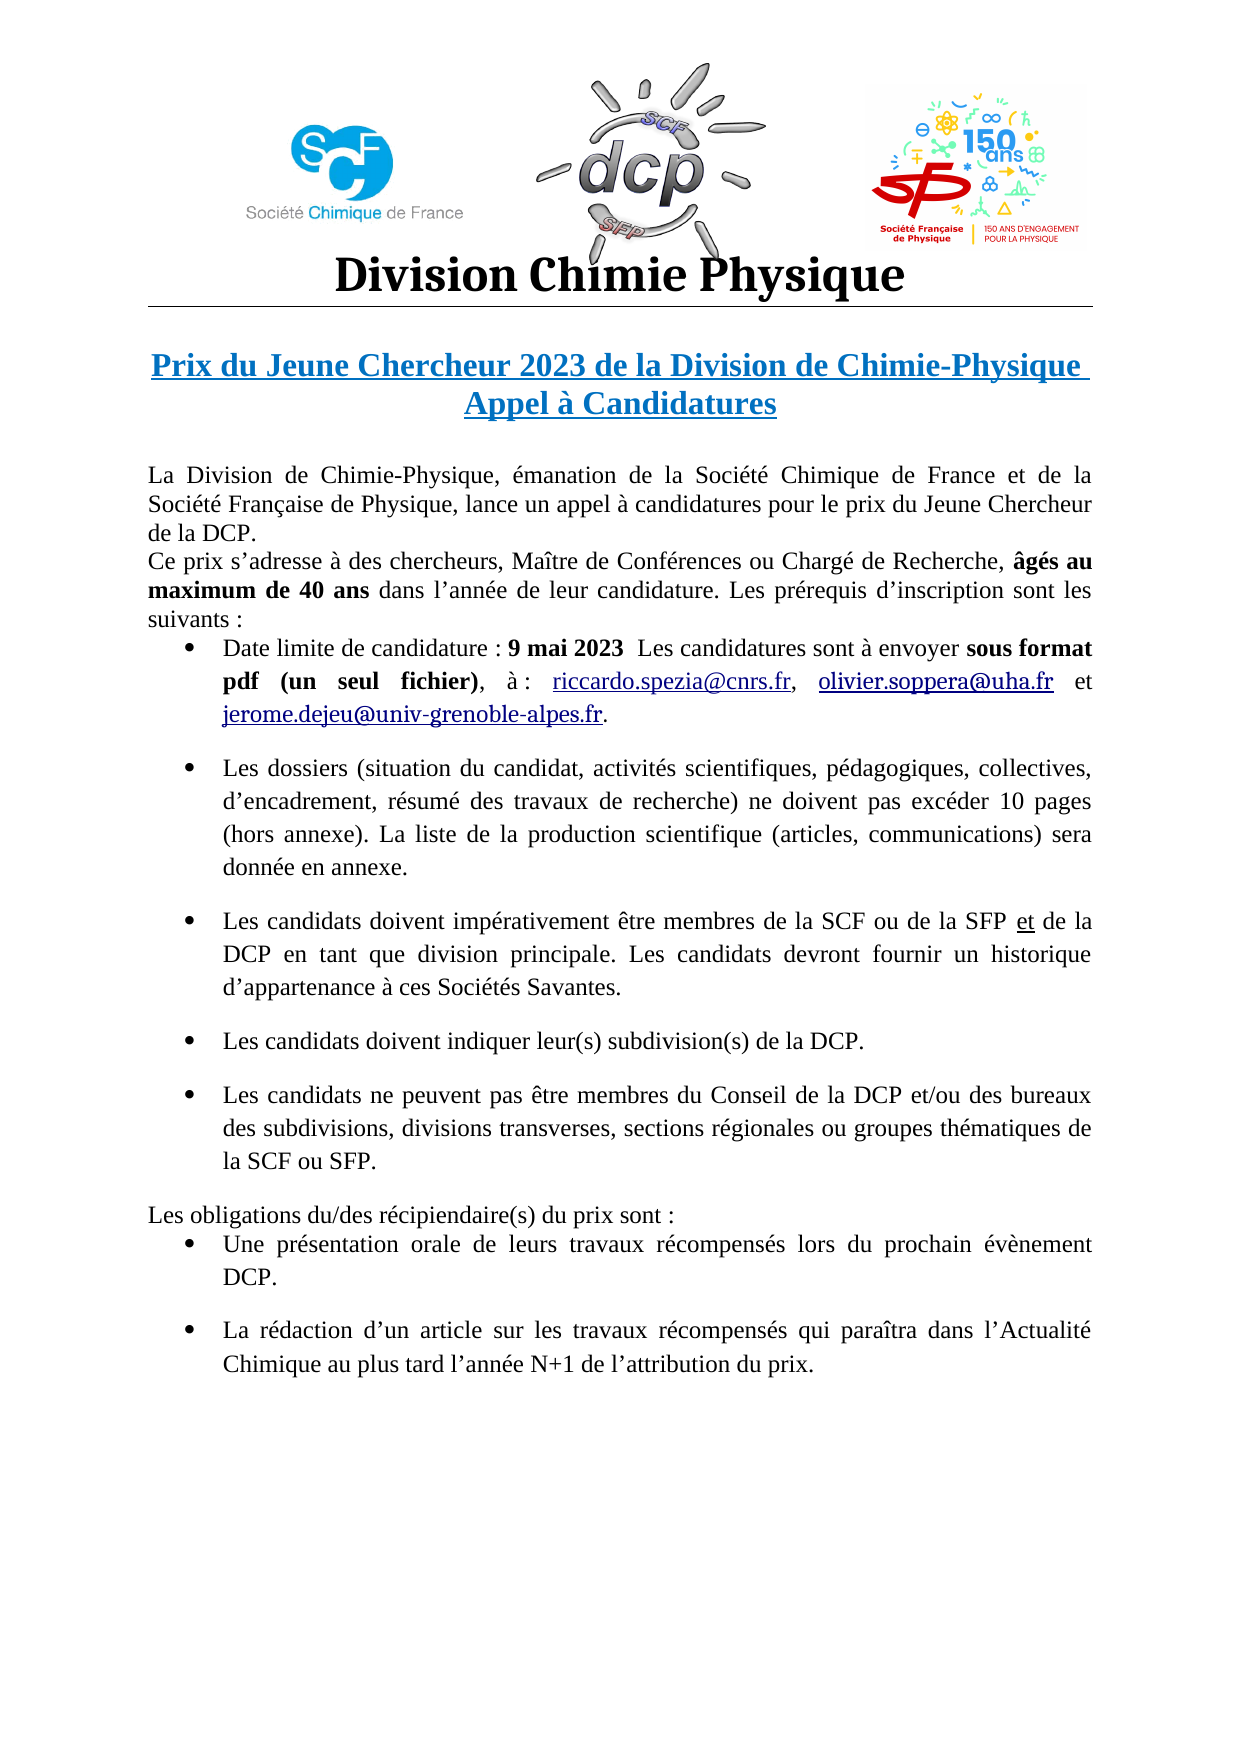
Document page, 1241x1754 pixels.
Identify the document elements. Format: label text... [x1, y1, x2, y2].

list Les candidats doivent impérativement être membres de la SCF ou de la SFP et de la DCP en tant que division principale. Les candidats devront fournir un historique d’appartenance à ces Sociétés Savantes. [185, 906, 1093, 1001]
list Une présentation orale de leurs travaux récompensés lors du prochain évènement DCP. [185, 1229, 1093, 1291]
list La rédaction d’un article sur les travaux récompensés qui paraîtra dans l’Actualité Chimique au plus tard l’année N+1 de l’attribution du prix. [185, 1316, 1093, 1377]
text Les obligations du/des récipiendaire(s) du prix sont : [148, 1200, 1093, 1229]
list Les dossiers (situation du candidat, activités scientifiques, pédagogiques, collectives, d’encadrement, résumé des travaux de recherche) ne doivent pas excéder 10 pages (hors annexe). La liste de la production scientifique (articles, communications) sera donnée en annexe. [185, 753, 1093, 881]
text Ce prix s’adresse à des chercheurs, Maître de Conférences ou Chargé de Recherche, âgés au maximum de 40 ans dans l’année de leur candidature. Les prérequis d’inscription sont les suivants : [148, 546, 1093, 633]
list Date limite de candidature : 9 mai 2023 Les candidatures sont à envoyer sous format pdf (un seul fichier), à : riccardo.spezia@cnrs.fr, olivier.soppera@uha.fr et jerome.dejeu@univ-grenoble-alpes.fr. [185, 633, 1093, 728]
list Les candidats ne peuvent pas être membres du Conseil de la DCP et/ou des bureaux des subdivisions, divisions transverses, sections régionales ou groupes thématiques de la SCF ou SFP. [185, 1080, 1093, 1175]
text Prix du Jeune Chercheur 2023 de la Division de Chimie-Physique [148, 345, 1093, 383]
text La Division de Chimie-Physique, émanation de la Société Chimique de France et de la Société Française de Physique, lance un appel à candidatures pour le prix du Jeune Chercheur de la DCP. [148, 460, 1093, 546]
list Les candidats doivent indiquer leur(s) subdivision(s) de la DCP. [185, 1026, 1093, 1055]
text Appel à Candidatures [148, 383, 1093, 422]
